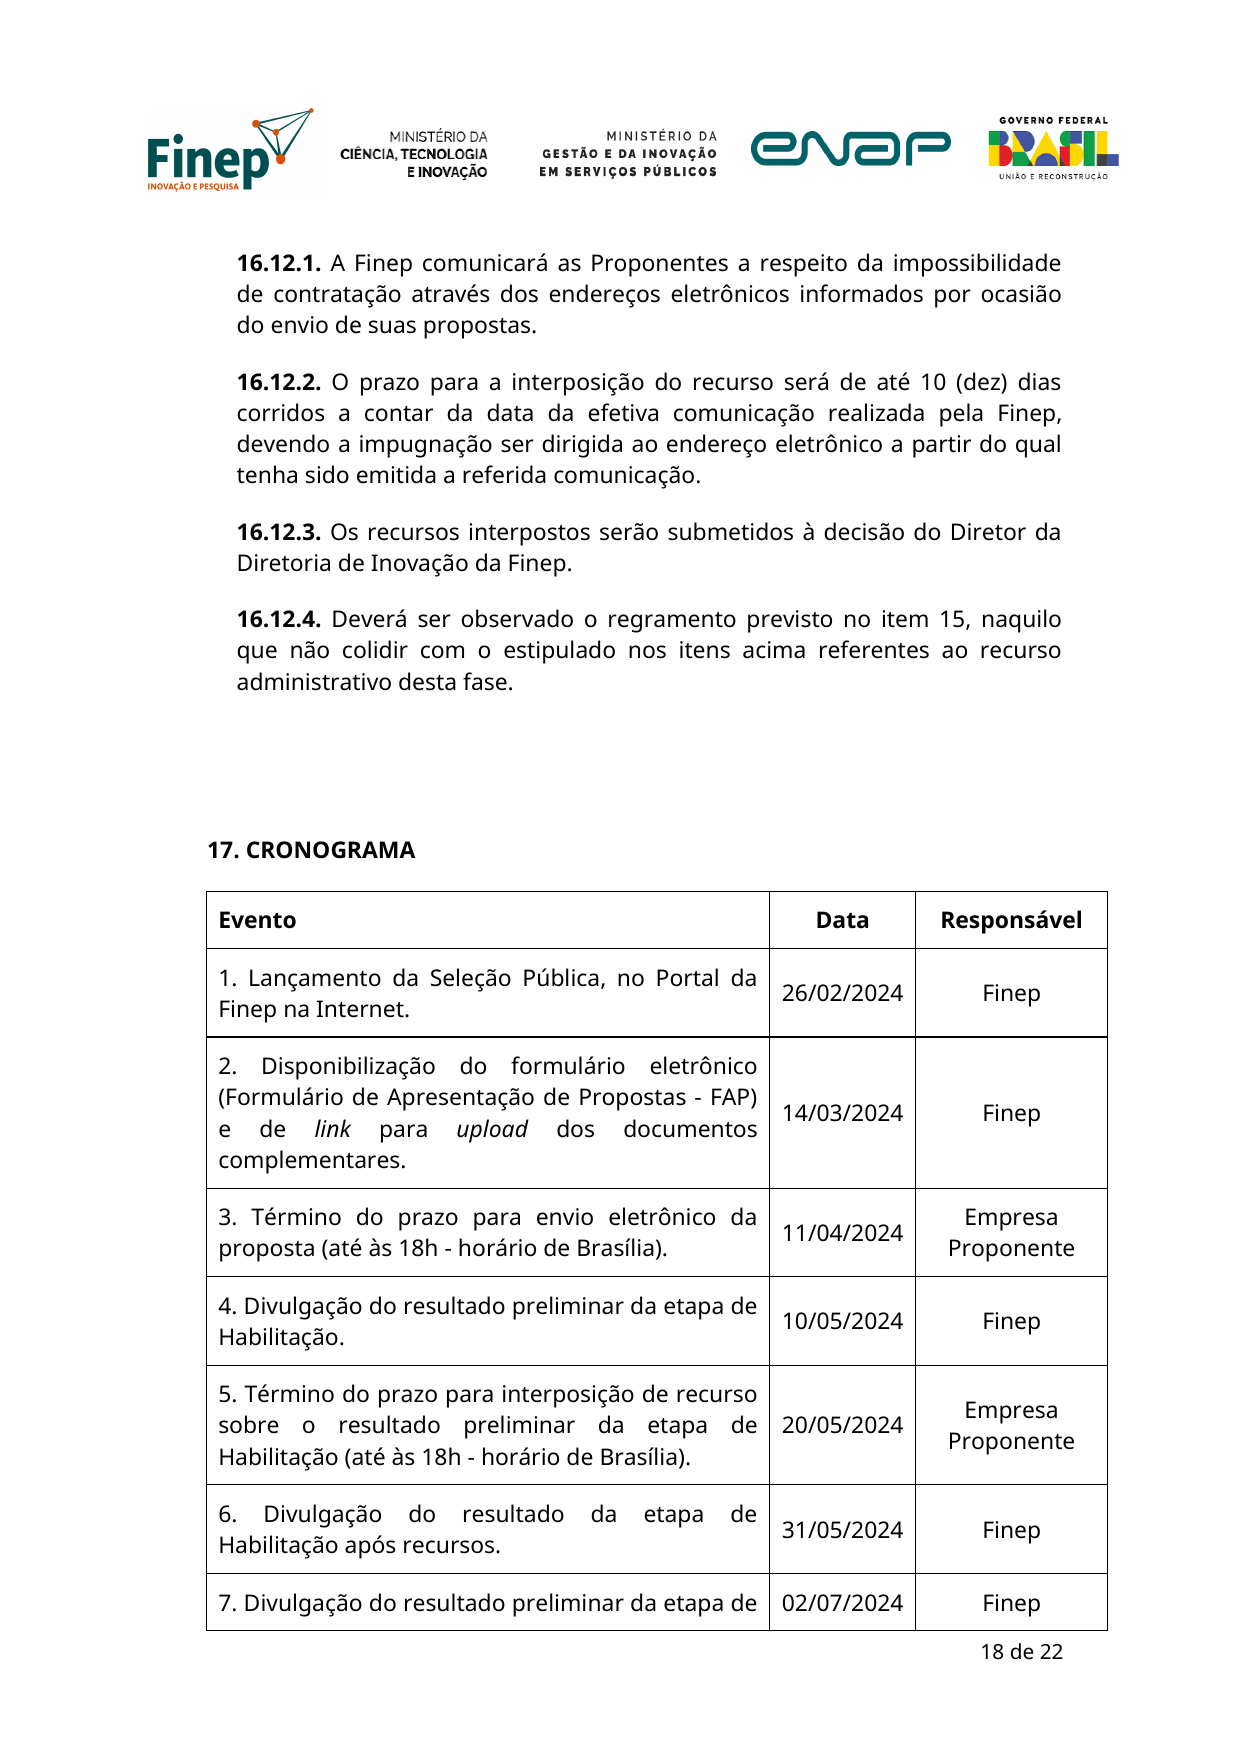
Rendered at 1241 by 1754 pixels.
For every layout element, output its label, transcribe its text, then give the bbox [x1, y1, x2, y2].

table_cell Finep [916, 1574, 1107, 1630]
table_cell 26/02/2024 [770, 949, 915, 1036]
table_cell Empresa Proponente [916, 1366, 1107, 1484]
table_cell Finep [916, 1277, 1107, 1364]
text 16.12.4. Deverá ser observado o regramento previsto no item 15, naquilo que não colidir com o estipulado nos itens acima referentes ao recurso administrativo desta fase. [236, 603, 1063, 697]
table_cell Empresa Proponente [916, 1189, 1107, 1276]
text 16.12.1. A Finep comunicará as Proponentes a respeito da impossibilidade de contratação através dos endereços eletrônicos informados por ocasião do envio de suas propostas. [236, 247, 1063, 341]
table_cell 10/05/2024 [770, 1277, 915, 1364]
table_cell 20/05/2024 [770, 1366, 915, 1484]
table_header Evento [207, 892, 769, 948]
table_cell Finep [916, 1038, 1107, 1187]
table_cell Finep [916, 949, 1107, 1036]
table_cell 11/04/2024 [770, 1189, 915, 1276]
table_cell 14/03/2024 [770, 1038, 915, 1187]
table_cell Finep [916, 1485, 1107, 1573]
table_cell 7. Divulgação do resultado preliminar da etapa de [207, 1574, 769, 1630]
table_cell 4. Divulgação do resultado preliminar da etapa de Habilitação. [207, 1277, 769, 1364]
text 17. CRONOGRAMA [207, 834, 1063, 866]
table_cell 1. Lançamento da Seleção Pública, no Portal da Finep na Internet. [207, 949, 769, 1036]
table_cell 31/05/2024 [770, 1485, 915, 1573]
table_header Data [770, 892, 915, 948]
table_cell 2. Disponibilização do formulário eletrônico (Formulário de Apresentação de Propostas - FAP) e de link para upload dos documentos complementares. [207, 1038, 769, 1187]
table_cell 3. Término do prazo para envio eletrônico da proposta (até às 18h - horário de Brasília). [207, 1189, 769, 1276]
text 16.12.2. O prazo para a interposição do recurso será de até 10 (dez) dias corridos a contar da data da efetiva comunicação realizada pela Finep, devendo a impugnação ser dirigida ao endereço eletrônico a partir do qual tenha sido emitida a referida comunicação. [236, 366, 1063, 491]
table_cell 5. Término do prazo para interposição de recurso sobre o resultado preliminar da etapa de Habilitação (até às 18h - horário de Brasília). [207, 1366, 769, 1484]
table_header Responsável [916, 892, 1107, 948]
text 16.12.3. Os recursos interpostos serão submetidos à decisão do Diretor da Diretoria de Inovação da Finep. [236, 516, 1063, 578]
table_cell 6. Divulgação do resultado da etapa de Habilitação após recursos. [207, 1485, 769, 1573]
table_cell 02/07/2024 [770, 1574, 915, 1630]
